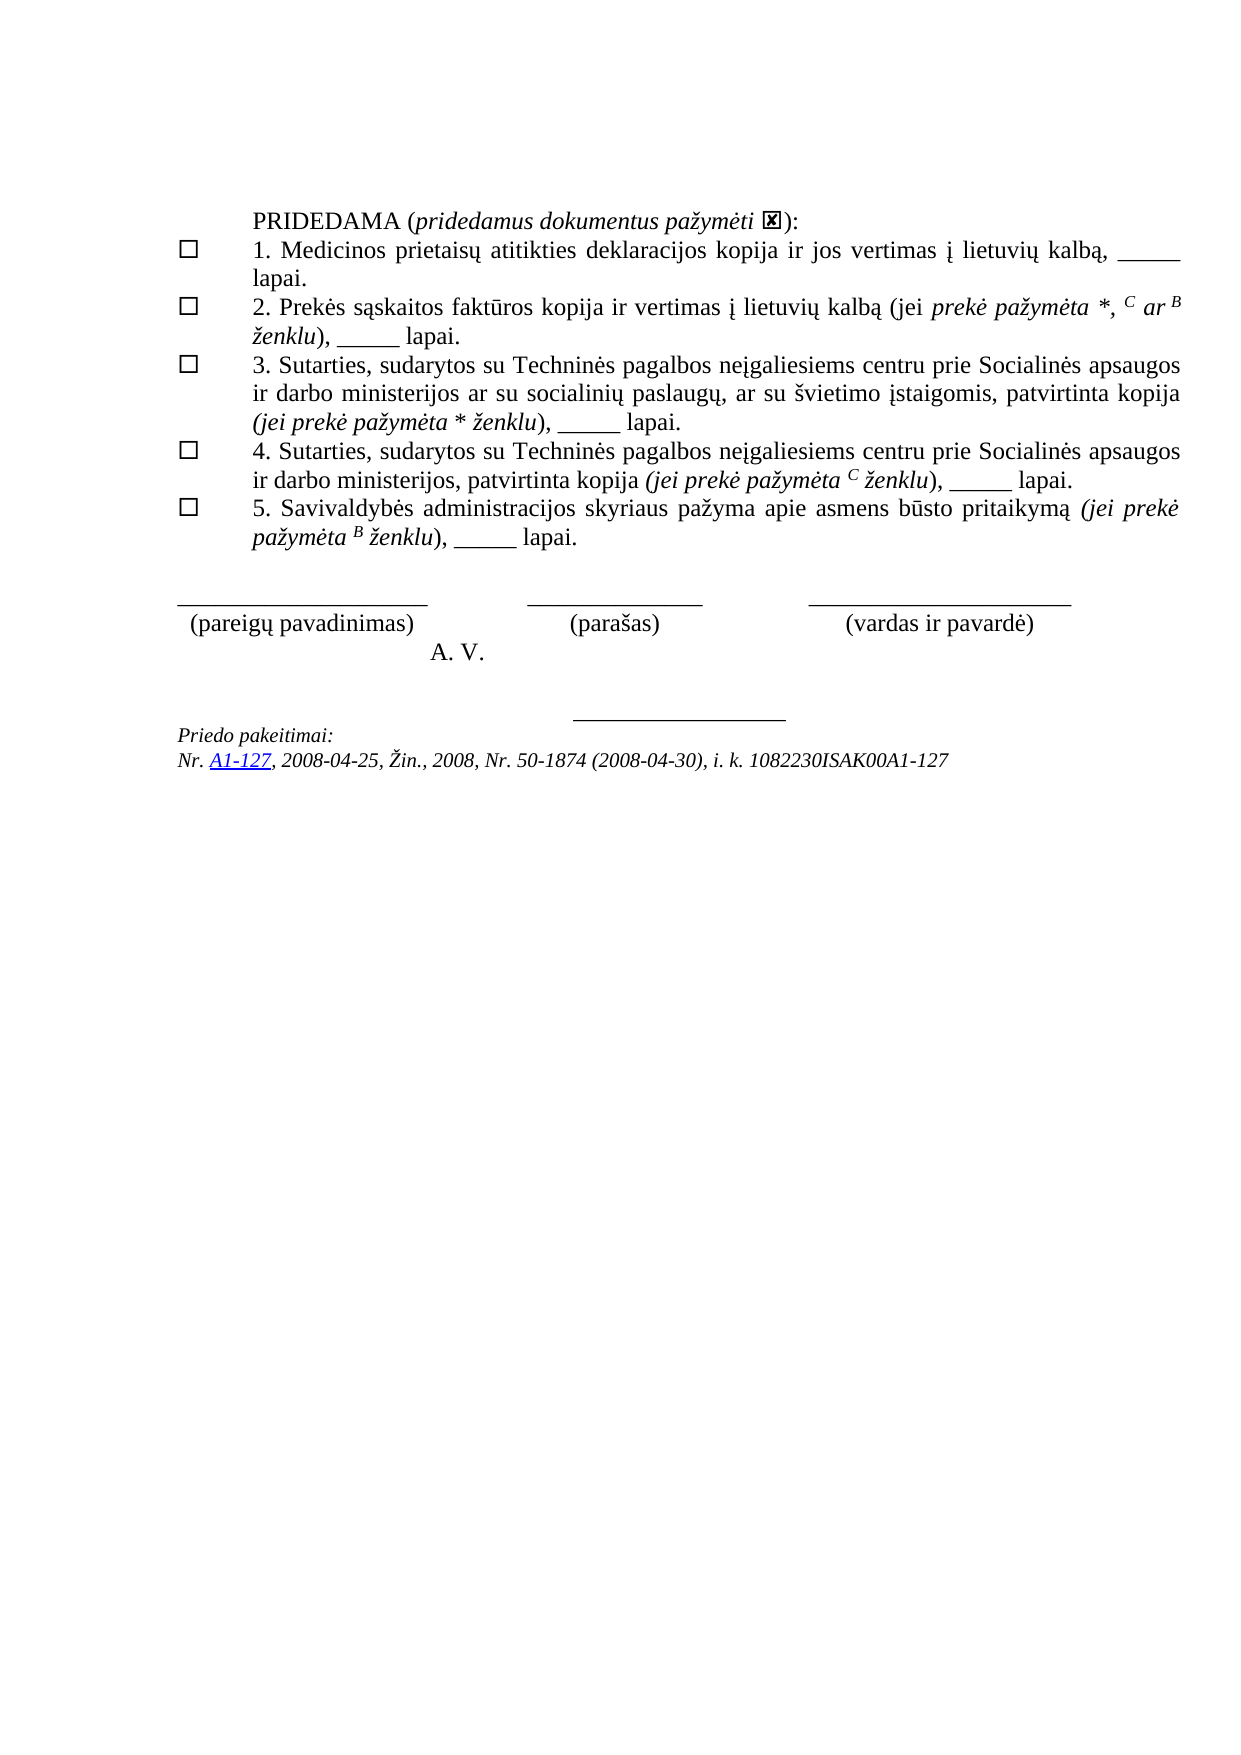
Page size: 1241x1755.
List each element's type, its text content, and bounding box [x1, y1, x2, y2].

text [] 3. Sutarties, sudarytos su Techninės pagalbos neįgaliesiems centru prie Socialinės apsaugos ir darbo ministerijos ar su socialinių paslaugų, ar su švietimo įstaigomis, patvirtinta kopija (jei prekė pažymėta * ženklu), _____ lapai. [177, 350, 1181, 436]
text Nr. A1-127, 2008-04-25, Žin., 2008, Nr. 50-1874 (2008-04-30), i. k. 1082230ISAK00A1-127 [177, 747, 1181, 772]
text Priedo pakeitimai: [177, 723, 1181, 747]
text [] 1. Medicinos prietaisų atitikties deklaracijos kopija ir jos vertimas į lietuvių kalbą, _____ lapai. [177, 235, 1181, 292]
text ____________________ ______________ _____________________ [177, 580, 1181, 608]
text (pareigų pavadinimas) (parašas) (vardas ir pavardė) [190, 608, 1181, 637]
text A. V. [430, 637, 1181, 666]
text PRIDEDAMA (pridedamus dokumentus pažymėti [X]): [252, 206, 1181, 235]
text [] 2. Prekės sąskaitos faktūros kopija ir vertimas į lietuvių kalbą (jei prekė pažymėta *, C ar B ženklu), _____ lapai. [177, 292, 1181, 350]
text _________________ [177, 695, 1181, 723]
text [] 5. Savivaldybės administracijos skyriaus pažyma apie asmens būsto pritaikymą (jei prekė pažymėta B ženklu), _____ lapai. [177, 493, 1181, 551]
text [] 4. Sutarties, sudarytos su Techninės pagalbos neįgaliesiems centru prie Socialinės apsaugos ir darbo ministerijos, patvirtinta kopija (jei prekė pažymėta C ženklu), _____ lapai. [177, 436, 1181, 493]
